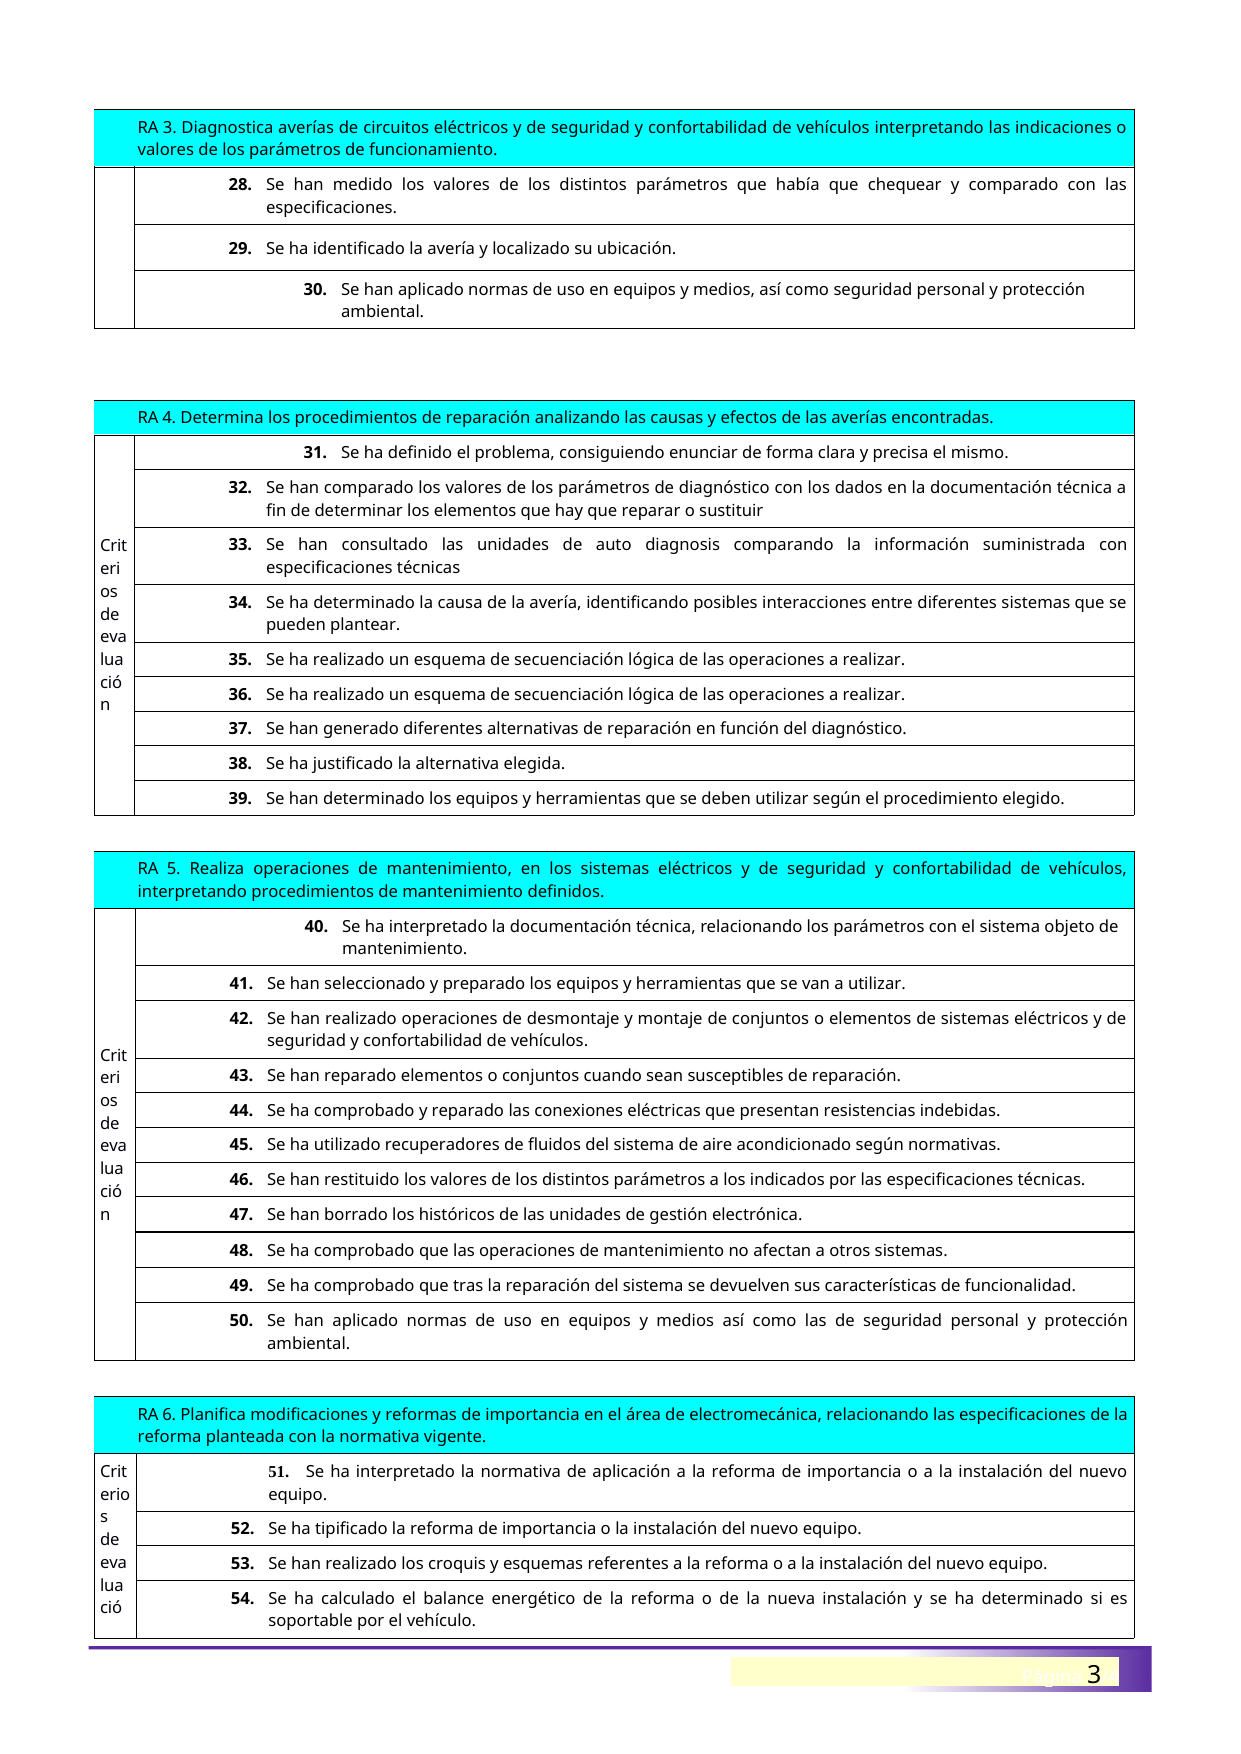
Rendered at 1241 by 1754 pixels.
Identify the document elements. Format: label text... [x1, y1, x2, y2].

table_cell Se han realizado operaciones de desmontaje y montaje de conjuntos o elementos de sistemas eléctricos y de seguridad y confortabilidad de vehículos. [136, 1001, 1134, 1057]
table_cell Se han borrado los históricos de las unidades de gestión electrónica. [136, 1197, 1134, 1231]
table_cell Se han restituido los valores de los distintos parámetros a los indicados por las especificaciones técnicas. [136, 1163, 1134, 1196]
table_cell Se ha interpretado la documentación técnica, relacionando los parámetros con el sistema objeto de mantenimiento. [136, 909, 1134, 965]
table_cell Se han consultado las unidades de auto diagnosis comparando la información suministrada con especificaciones técnicas [135, 528, 1134, 584]
table_cell Se ha calculado el balance energético de la reforma o de la nueva instalación y se ha determinado si es soportable por el vehículo. [137, 1581, 1134, 1637]
table_cell Se han aplicado normas de uso en equipos y medios, así como seguridad personal y protección ambiental. [135, 271, 1134, 328]
table_cell Se ha realizado un esquema de secuenciación lógica de las operaciones a realizar. [135, 677, 1134, 711]
table_cell [1135, 224, 1240, 270]
picture [88, 1646, 1152, 1692]
table_cell Se ha determinado la causa de la avería, identificando posibles interacciones entre diferentes sistemas que se pueden plantear. [135, 585, 1134, 641]
table_header RA 5. Realiza operaciones de mantenimiento, en los sistemas eléctricos y de seguridad y confortabilidad de vehículos, interpretando procedimientos de mantenimiento definidos. [94, 852, 1134, 908]
table_cell Se ha comprobado que las operaciones de mantenimiento no afectan a otros sistemas. [136, 1233, 1134, 1267]
table_cell Se han determinado los equipos y herramientas que se deben utilizar según el procedimiento elegido. [135, 781, 1134, 815]
table_cell Se ha identificado la avería y localizado su ubicación. [135, 225, 1134, 270]
table_cell [95, 168, 134, 270]
table_cell Se han reparado elementos o conjuntos cuando sean susceptibles de reparación. [136, 1059, 1134, 1092]
table_cell Se han comparado los valores de los parámetros de diagnóstico con los dados en la documentación técnica a fin de determinar los elementos que hay que reparar o sustituir [135, 470, 1134, 527]
table_cell Se ha definido el problema, consiguiendo enunciar de forma clara y precisa el mismo. [135, 436, 1134, 469]
table_cell Se ha utilizado recuperadores de fluidos del sistema de aire acondicionado según normativas. [136, 1128, 1134, 1161]
table_cell Se ha interpretado la normativa de aplicación a la reforma de importancia o a la instalación del nuevo equipo. [137, 1454, 1134, 1511]
table_cell Se ha justificado la alternativa elegida. [135, 746, 1134, 780]
table_cell Criterios de evaluación [95, 436, 134, 815]
table_cell Se han aplicado normas de uso en equipos y medios así como las de seguridad personal y protección ambiental. [136, 1303, 1134, 1360]
table_cell Se han medido los valores de los distintos parámetros que había que chequear y comparado con las especificaciones. [135, 168, 1134, 224]
table_cell [1135, 270, 1240, 328]
table_cell Se ha comprobado que tras la reparación del sistema se devuelven sus características de funcionalidad. [136, 1268, 1134, 1302]
table_cell Criterios de evaluació [95, 1454, 136, 1637]
table_cell Se ha comprobado y reparado las conexiones eléctricas que presentan resistencias indebidas. [136, 1093, 1134, 1127]
table_cell Se han generado diferentes alternativas de reparación en función del diagnóstico. [135, 712, 1134, 745]
table_cell Se ha realizado un esquema de secuenciación lógica de las operaciones a realizar. [135, 643, 1134, 676]
table_cell Se han realizado los croquis y esquemas referentes a la reforma o a la instalación del nuevo equipo. [137, 1546, 1134, 1580]
table_header RA 6. Planifica modificaciones y reformas de importancia en el área de electromecánica, relacionando las especificaciones de la reforma planteada con la normativa vigente. [94, 1397, 1134, 1453]
table_cell Criterios de evaluación [95, 909, 135, 1360]
table_cell [1135, 166, 1240, 224]
table_header RA 3. Diagnostica averías de circuitos eléctricos y de seguridad y confortabilidad de vehículos interpretando las indicaciones o valores de los parámetros de funcionamiento. [94, 110, 1134, 166]
table_cell Se ha tipificado la reforma de importancia o la instalación del nuevo equipo. [137, 1512, 1134, 1545]
table_header [1135, 109, 1240, 166]
table_cell Se han seleccionado y preparado los equipos y herramientas que se van a utilizar. [136, 966, 1134, 1000]
table_header RA 4. Determina los procedimientos de reparación analizando las causas y efectos de las averías encontradas. [94, 401, 1134, 434]
table_cell [95, 270, 134, 328]
